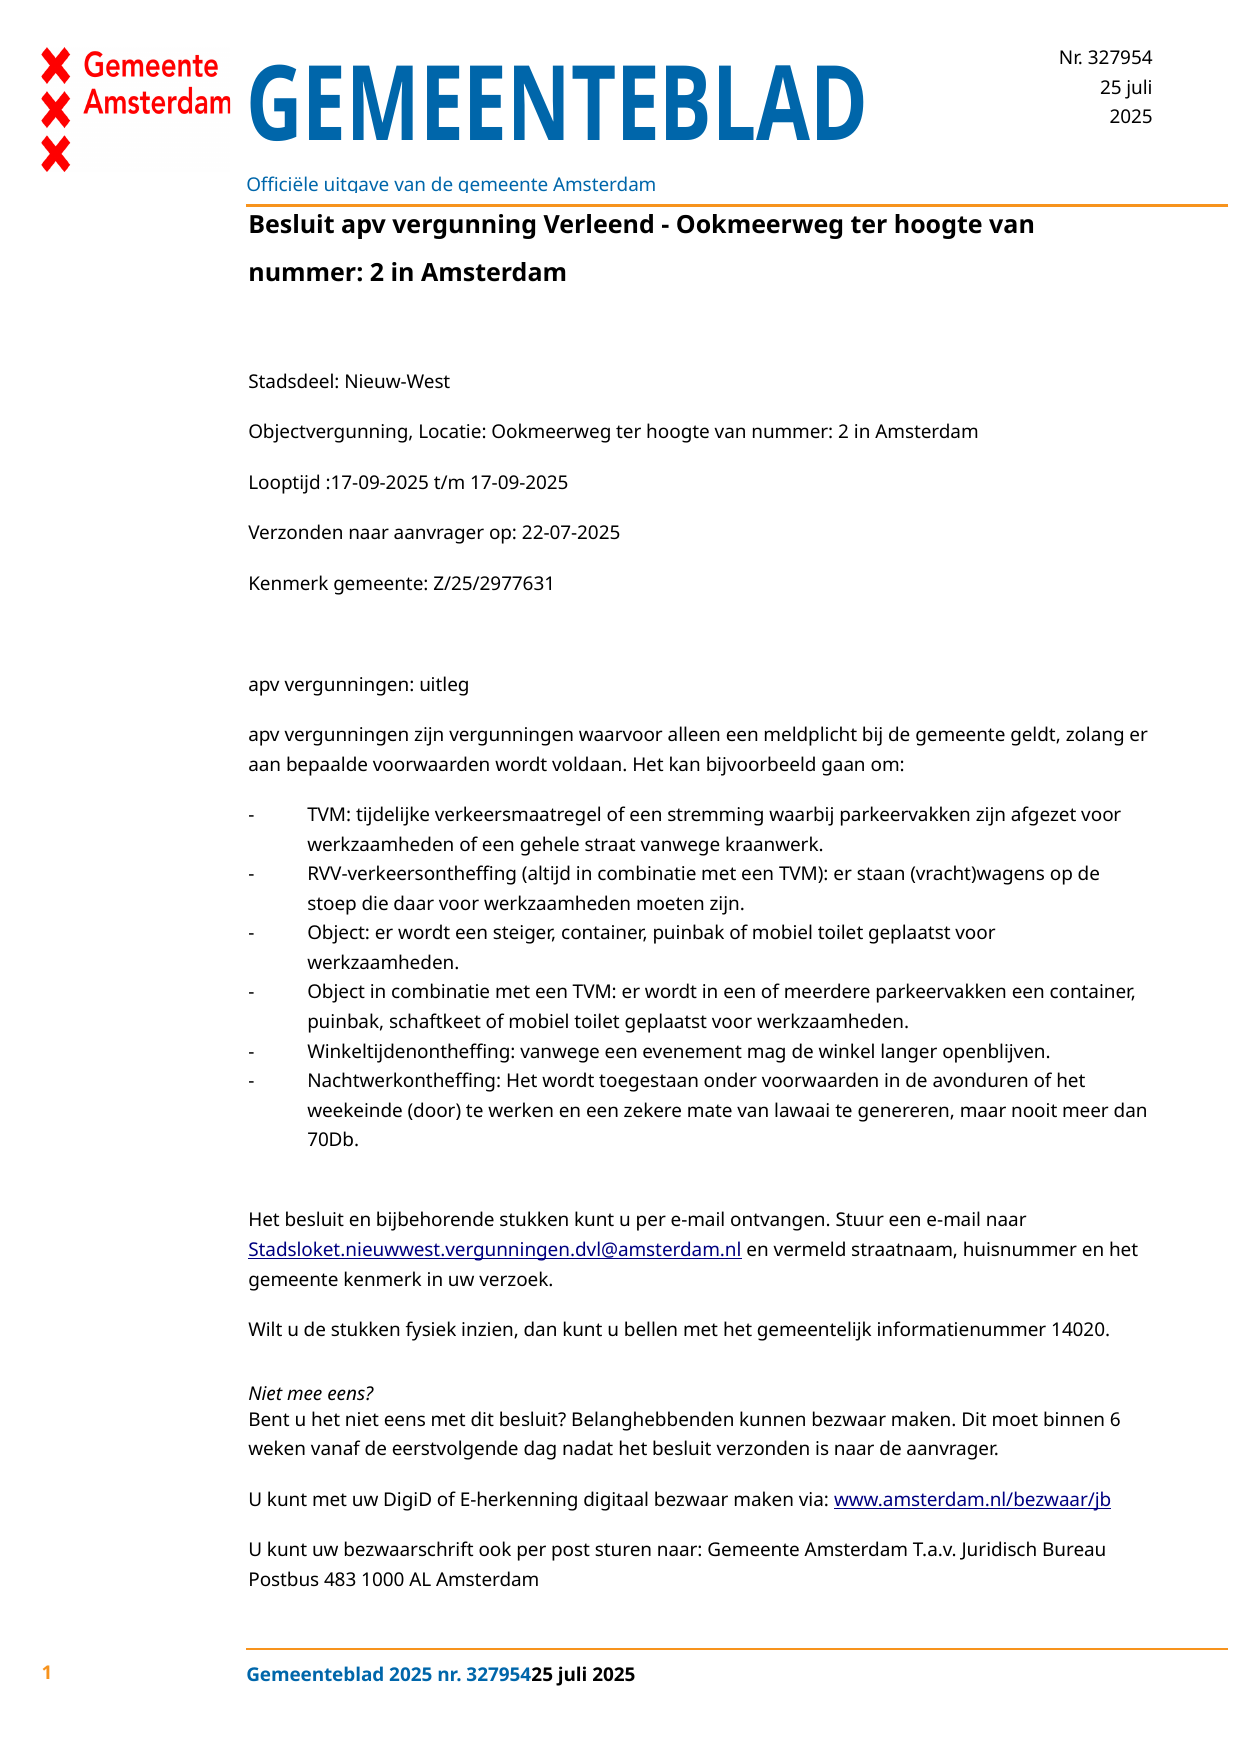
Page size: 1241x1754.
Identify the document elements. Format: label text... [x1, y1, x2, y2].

list TVM: tijdelijke verkeersmaatregel of een stremming waarbij parkeervakken zijn afgezet voor werkzaamheden of een gehele straat vanwege kraanwerk. [248, 801, 1152, 857]
text Kenmerk gemeente: Z/25/2977631 [248, 570, 1152, 596]
list Object in combinatie met een TVM: er wordt in een of meerdere parkeervakken een container, puinbak, schaftkeet of mobiel toilet geplaatst voor werkzaamheden. [248, 979, 1152, 1034]
text Besluit apv vergunning Verleend - Ookmeerweg ter hoogte van nummer: 2 in Amsterdam [248, 207, 1152, 288]
text apv vergunningen zijn vergunningen waarvoor alleen een meldplicht bij de gemeente geldt, zolang er aan bepaalde voorwaarden wordt voldaan. Het kan bijvoorbeeld gaan om: [248, 721, 1152, 777]
text Objectvergunning, Locatie: Ookmeerweg ter hoogte van nummer: 2 in Amsterdam [248, 419, 1152, 444]
picture [41, 47, 231, 172]
list Winkeltijdenontheffing: vanwege een evenement mag de winkel langer openblijven. [248, 1038, 1152, 1064]
text Verzonden naar aanvrager op: 22-07-2025 [248, 519, 1152, 545]
text apv vergunningen: uitleg [248, 671, 1152, 697]
text Niet mee eens? [248, 1380, 1152, 1406]
text U kunt met uw DigiD of E-herkenning digitaal bezwaar maken via: www.amsterdam.nl/bezwaar/jb [248, 1486, 1152, 1512]
text Bent u het niet eens met dit besluit? Belanghebbenden kunnen bezwaar maken. Dit moet binnen 6 weken vanaf de eerstvolgende dag nadat het besluit verzonden is naar de aanvrager. [248, 1406, 1152, 1461]
text Looptijd :17-09-2025 t/m 17-09-2025 [248, 469, 1152, 495]
text Wilt u de stukken fysiek inzien, dan kunt u bellen met het gemeentelijk informatienummer 14020. [248, 1316, 1152, 1342]
text Het besluit en bijbehorende stukken kunt u per e-mail ontvangen. Stuur een e-mail naar Stadsloket.nieuwwest.vergunningen.dvl@amsterdam.nl en vermeld straatnaam, huisnummer en het gemeente kenmerk in uw verzoek. [248, 1207, 1152, 1292]
list Nachtwerkontheffing: Het wordt toegestaan onder voorwaarden in de avonduren of het weekeinde (door) te werken en een zekere mate van lawaai te genereren, maar nooit meer dan 70Db. [248, 1067, 1152, 1152]
list Object: er wordt een steiger, container, puinbak of mobiel toilet geplaatst voor werkzaamheden. [248, 919, 1152, 975]
text Stadsdeel: Nieuw-West [248, 368, 1152, 394]
list RVV-verkeersontheffing (altijd in combinatie met een TVM): er staan (vracht)wagens op de stoep die daar voor werkzaamheden moeten zijn. [248, 860, 1152, 916]
text U kunt uw bezwaarschrift ook per post sturen naar: Gemeente Amsterdam T.a.v. Juridisch Bureau Postbus 483 1000 AL Amsterdam [248, 1536, 1152, 1592]
